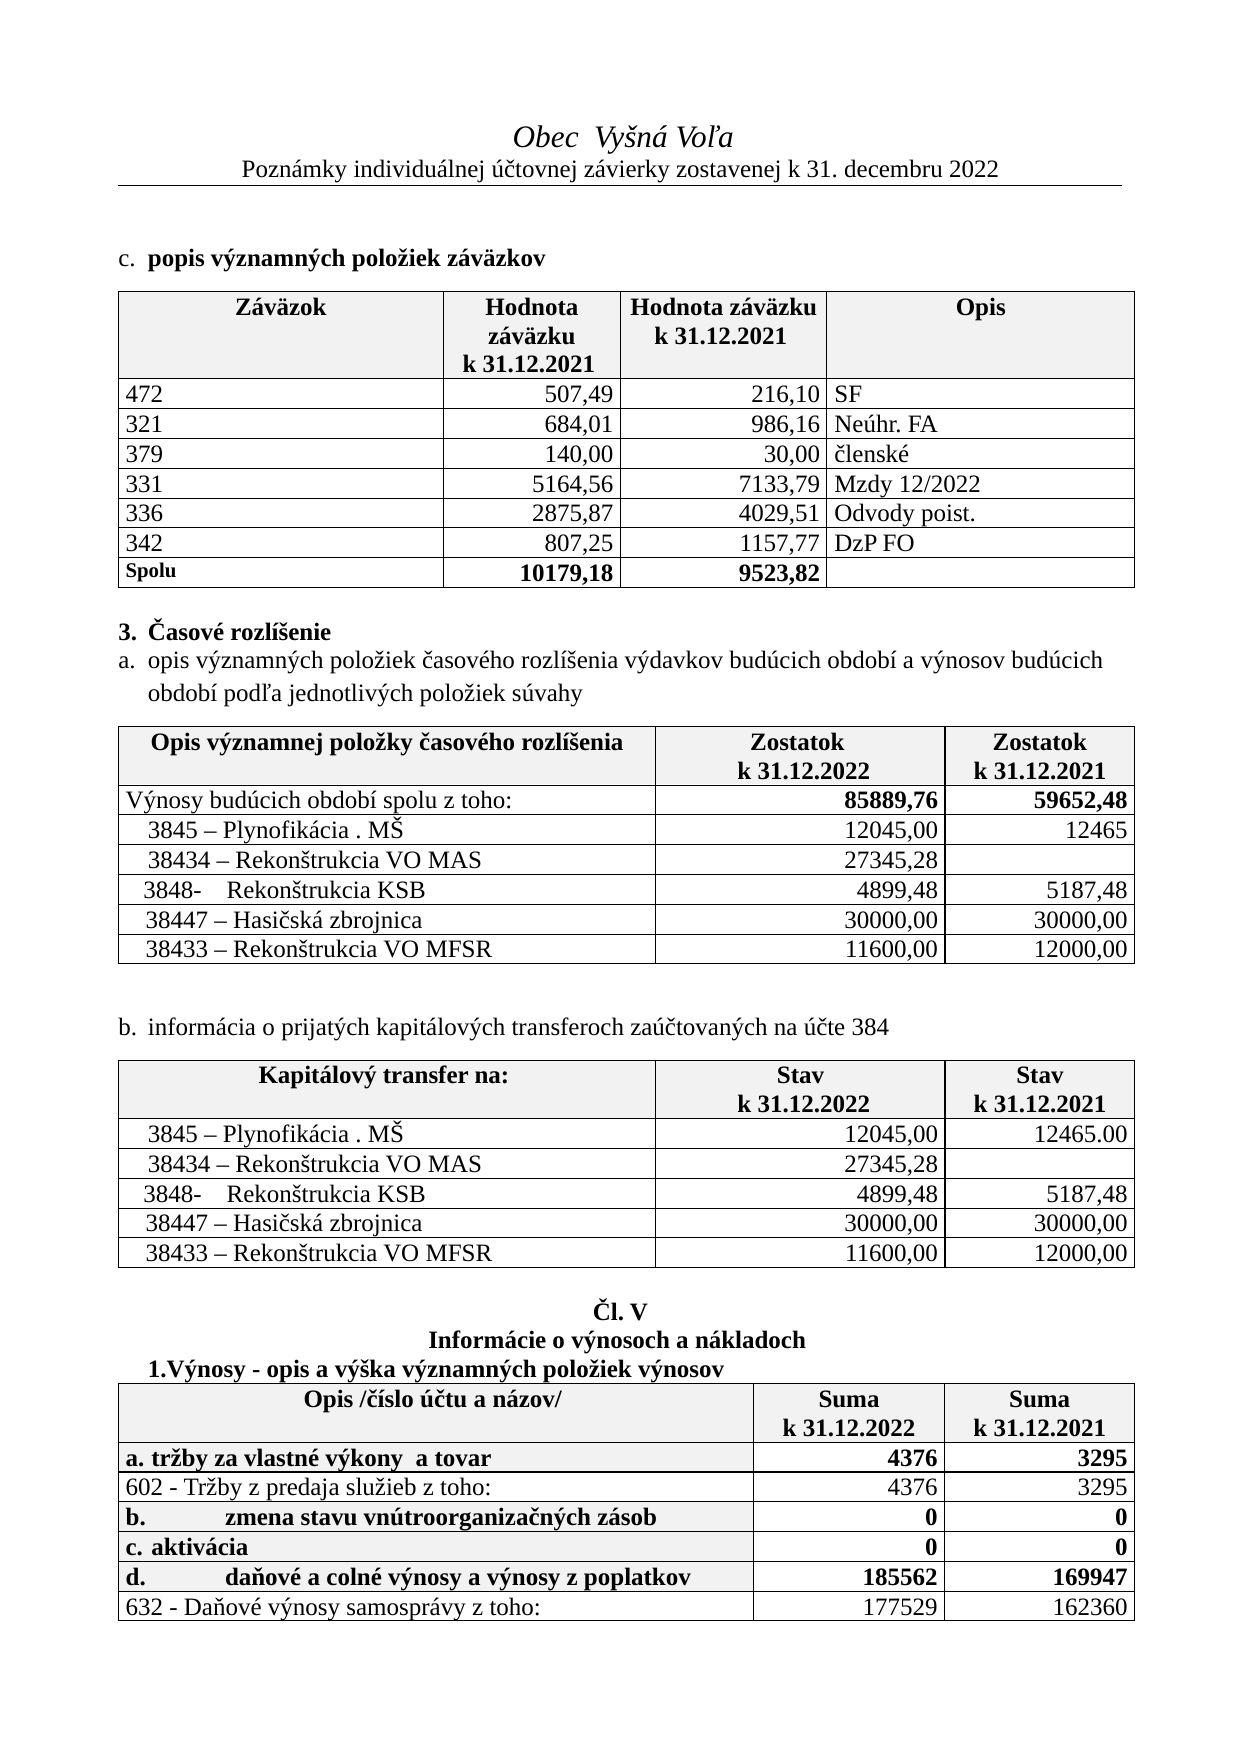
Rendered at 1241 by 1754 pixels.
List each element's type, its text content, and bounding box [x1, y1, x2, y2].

table_cell 12465 [946, 815, 1134, 844]
table_header Hodnota záväzku k 31.12.2021 [444, 292, 620, 378]
table_cell 0 [945, 1532, 1134, 1561]
table_cell 2875,87 [444, 499, 620, 527]
table_cell 12000,00 [946, 935, 1134, 963]
table_cell tržby za vlastné výkony a tovar [119, 1443, 753, 1471]
text Obec Vyšná Voľa [118, 118, 1131, 154]
table_header Kapitálový transfer na: [119, 1061, 655, 1118]
text Čl. V [118, 1297, 1122, 1326]
table_cell 140,00 [444, 439, 620, 468]
table_cell 185562 [754, 1562, 944, 1591]
table_cell 38434 – Rekonštrukcia VO MAS [119, 1149, 655, 1178]
table_cell 5187,48 [946, 875, 1134, 904]
table_cell 38447 – Hasičská zbrojnica [119, 1209, 655, 1237]
text Poznámky individuálnej účtovnej závierky zostavenej k 31. decembru 2022 [118, 154, 1122, 185]
table_cell 12045,00 [656, 815, 944, 844]
table_cell 177529 [754, 1592, 944, 1620]
table_cell 162360 [945, 1592, 1134, 1620]
table_cell zmena stavu vnútroorganizačných zásob [119, 1502, 753, 1531]
table_header Stav k 31.12.2021 [946, 1061, 1134, 1118]
table_cell 379 [119, 439, 443, 468]
table_header Zostatok k 31.12.2022 [656, 727, 944, 784]
table_header Stav k 31.12.2022 [656, 1061, 944, 1118]
table_cell Výnosy budúcich období spolu z toho: [119, 786, 655, 814]
table_cell 3295 [945, 1473, 1134, 1501]
table_cell 5187,48 [946, 1179, 1134, 1207]
table_header Zostatok k 31.12.2021 [946, 727, 1134, 784]
table_cell 12045,00 [656, 1119, 944, 1148]
table_cell Spolu [119, 558, 443, 587]
table_cell Neúhr. FA [827, 409, 1134, 438]
table_cell 11600,00 [656, 1238, 944, 1267]
list informácia o prijatých kapitálových transferoch zaúčtovaných na účte 384 [118, 1012, 1122, 1041]
table_cell 38447 – Hasičská zbrojnica [119, 905, 655, 933]
table_cell členské [827, 439, 1134, 468]
text Informácie o výnosoch a nákladoch [118, 1326, 1122, 1354]
table_cell 3848- Rekonštrukcia KSB [119, 875, 655, 904]
table_cell 986,16 [621, 409, 826, 438]
table_cell 27345,28 [656, 1149, 944, 1178]
table_cell 342 [119, 528, 443, 557]
table_cell 11600,00 [656, 935, 944, 963]
table_cell 30000,00 [946, 905, 1134, 933]
table_cell 7133,79 [621, 469, 826, 497]
table_cell 12000,00 [946, 1238, 1134, 1267]
table_header Záväzok [119, 292, 443, 378]
table_cell Mzdy 12/2022 [827, 469, 1134, 497]
table_cell 632 - Daňové výnosy samosprávy z toho: [119, 1592, 753, 1620]
table_cell 4029,51 [621, 499, 826, 527]
table_cell DzP FO [827, 528, 1134, 557]
table_cell 0 [945, 1502, 1134, 1531]
table_cell 38433 – Rekonštrukcia VO MFSR [119, 935, 655, 963]
table_cell 30000,00 [656, 905, 944, 933]
table_cell 30000,00 [656, 1209, 944, 1237]
table_cell 3845 – Plynofikácia . MŠ [119, 1119, 655, 1148]
table_cell 3848- Rekonštrukcia KSB [119, 1179, 655, 1207]
table_cell 85889,76 [656, 786, 944, 814]
table_cell 4899,48 [656, 1179, 944, 1207]
table_cell [827, 558, 1134, 587]
table_cell aktivácia [119, 1532, 753, 1561]
table_cell 602 - Tržby z predaja služieb z toho: [119, 1473, 753, 1501]
table_cell 27345,28 [656, 845, 944, 874]
table_header Hodnota záväzku k 31.12.2021 [621, 292, 826, 378]
table_cell 216,10 [621, 379, 826, 408]
table_cell 0 [754, 1532, 944, 1561]
table_cell 321 [119, 409, 443, 438]
table_cell 4899,48 [656, 875, 944, 904]
table_cell SF [827, 379, 1134, 408]
table_cell 4376 [754, 1473, 944, 1501]
table_header Opis významnej položky časového rozlíšenia [119, 727, 655, 784]
list popis významných položiek záväzkov [118, 243, 1122, 272]
table_header Opis [827, 292, 1134, 378]
table_cell 336 [119, 499, 443, 527]
table_cell 3845 – Plynofikácia . MŠ [119, 815, 655, 844]
table_cell 169947 [945, 1562, 1134, 1591]
table_cell 59652,48 [946, 786, 1134, 814]
table_cell Odvody poist. [827, 499, 1134, 527]
table_cell 30,00 [621, 439, 826, 468]
table_cell [946, 1149, 1134, 1178]
table_cell 12465.00 [946, 1119, 1134, 1148]
table_cell 507,49 [444, 379, 620, 408]
table_header Suma k 31.12.2022 [754, 1384, 944, 1442]
table_cell [946, 845, 1134, 874]
table_cell 1157,77 [621, 528, 826, 557]
table_cell 10179,18 [444, 558, 620, 587]
table_cell 38434 – Rekonštrukcia VO MAS [119, 845, 655, 874]
table_cell 30000,00 [946, 1209, 1134, 1237]
table_header Opis /číslo účtu a názov/ [119, 1384, 753, 1442]
table_cell daňové a colné výnosy a výnosy z poplatkov [119, 1562, 753, 1591]
table_cell 331 [119, 469, 443, 497]
table_cell 38433 – Rekonštrukcia VO MFSR [119, 1238, 655, 1267]
table_cell 5164,56 [444, 469, 620, 497]
table_cell 807,25 [444, 528, 620, 557]
table_header Suma k 31.12.2021 [945, 1384, 1134, 1442]
list Časové rozlíšenie [118, 617, 1122, 645]
table_cell 684,01 [444, 409, 620, 438]
table_cell 4376 [754, 1443, 944, 1471]
table_cell 0 [754, 1502, 944, 1531]
table_cell 472 [119, 379, 443, 408]
list opis významných položiek časového rozlíšenia výdavkov budúcich období a výnosov budúcich období podľa jednotlivých položiek súvahy [118, 645, 1122, 707]
table_cell 9523,82 [621, 558, 826, 587]
list 1.Výnosy - opis a výška významných položiek výnosov [118, 1354, 1122, 1383]
table_cell 3295 [945, 1443, 1134, 1471]
